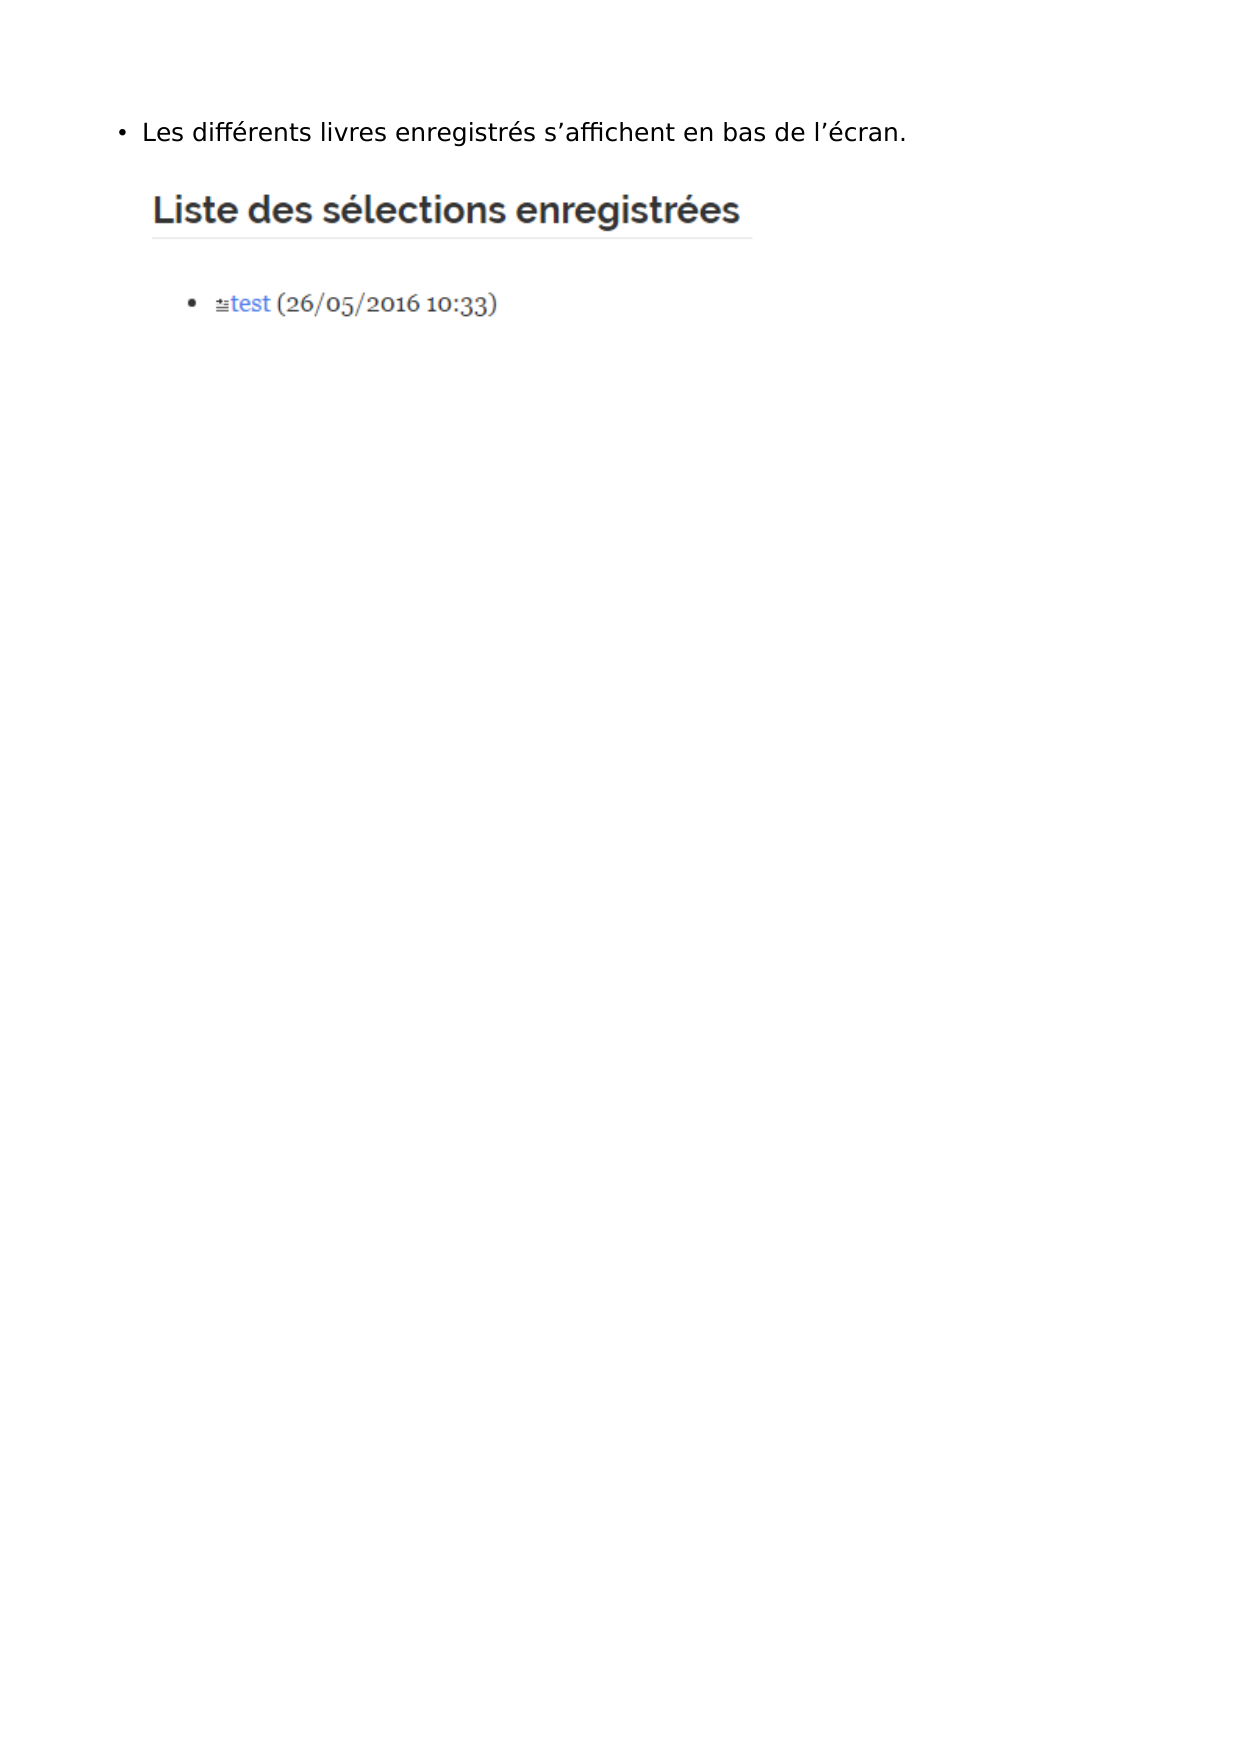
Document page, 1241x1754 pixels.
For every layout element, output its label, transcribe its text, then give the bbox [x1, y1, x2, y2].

list Les différents livres enregistrés s’affichent en bas de l’écran. [118, 118, 1122, 147]
picture [118, 176, 826, 326]
